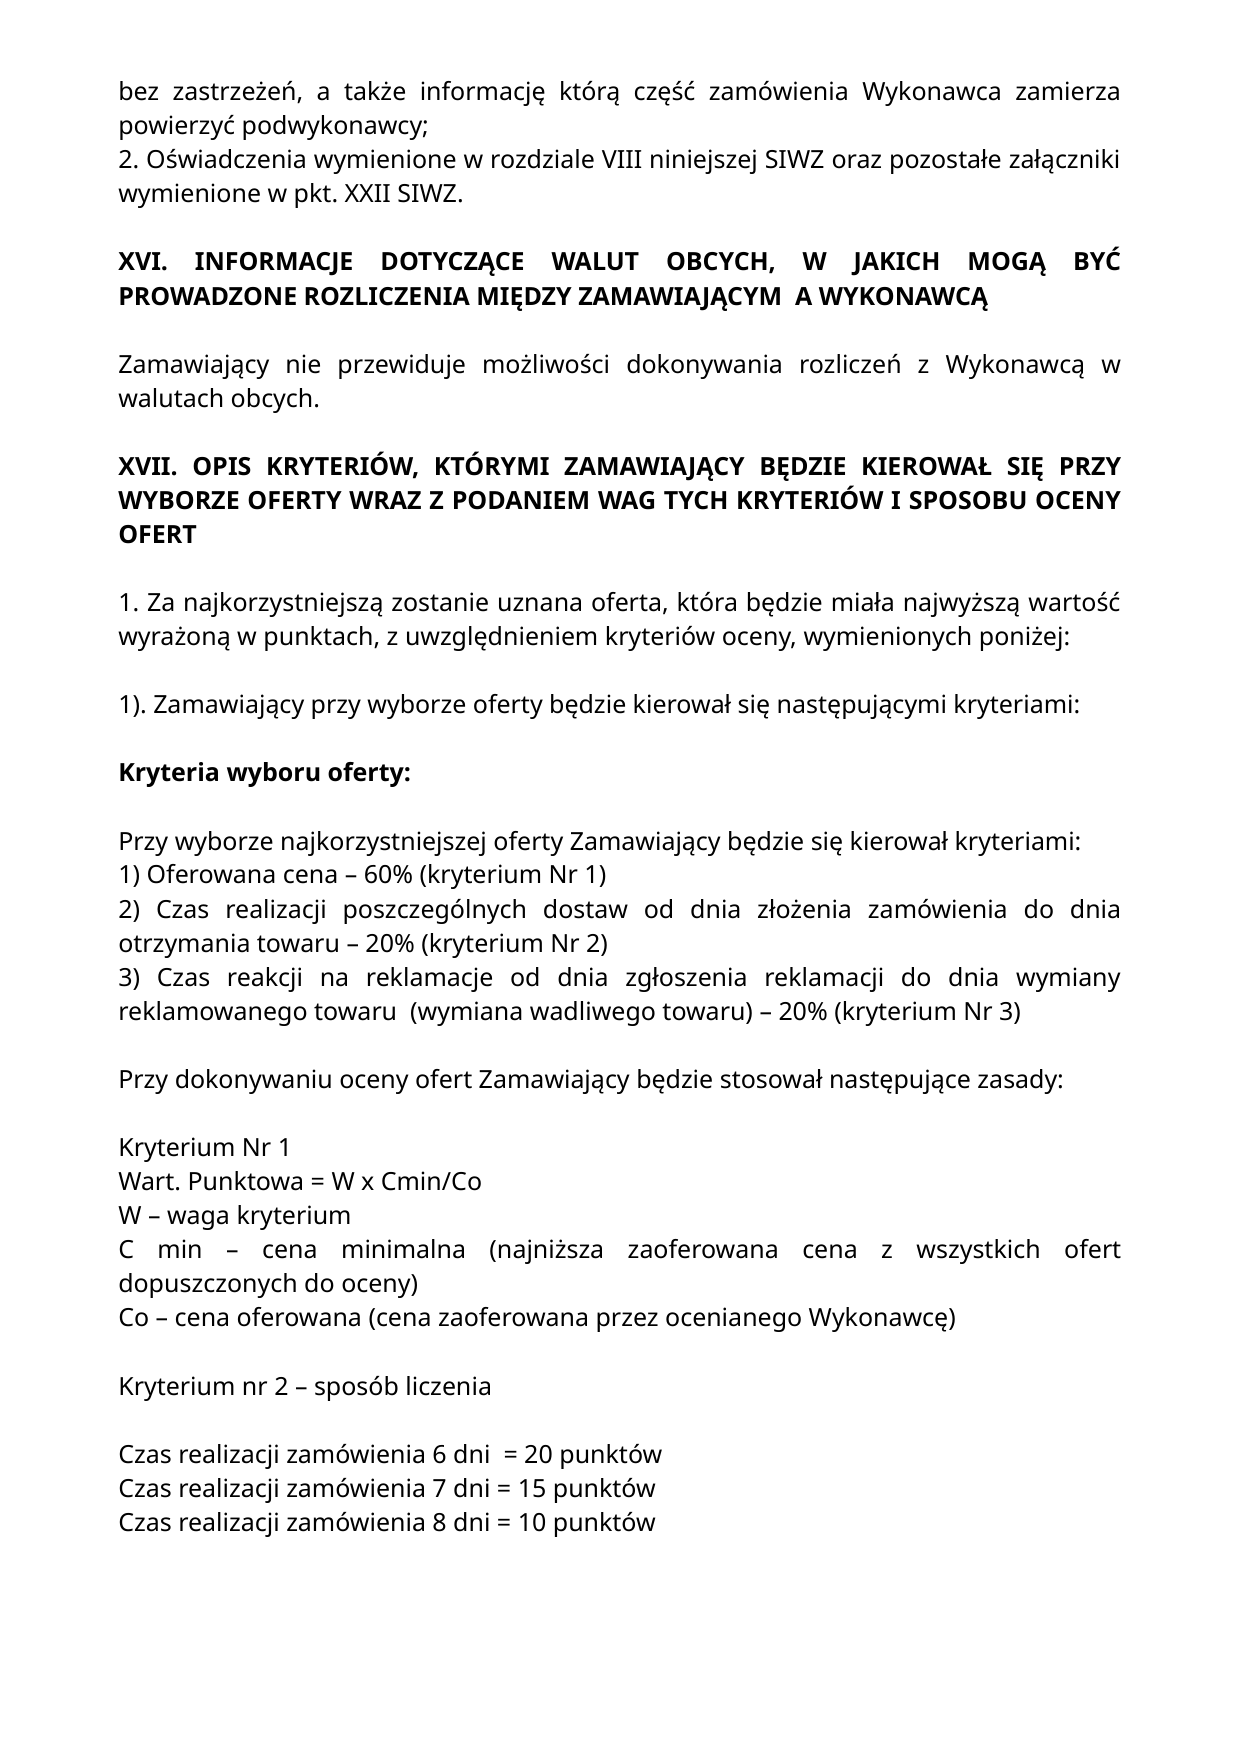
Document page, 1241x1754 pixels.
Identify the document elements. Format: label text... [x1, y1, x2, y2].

text 2. Oświadczenia wymienione w rozdziale VIII niniejszej SIWZ oraz pozostałe załączniki wymienione w pkt. XXII SIWZ. [118, 142, 1122, 210]
text Zamawiający nie przewiduje możliwości dokonywania rozliczeń z Wykonawcą w walutach obcych. [118, 346, 1122, 414]
text Przy dokonywaniu oceny ofert Zamawiający będzie stosował następujące zasady: [118, 1062, 1122, 1096]
text Czas realizacji zamówienia 8 dni = 10 punktów [118, 1504, 1122, 1538]
text C min – cena minimalna (najniższa zaoferowana cena z wszystkich ofert dopuszczonych do oceny) [118, 1232, 1122, 1300]
text Kryterium Nr 1 [118, 1130, 1122, 1164]
text 2) Czas realizacji poszczególnych dostaw od dnia złożenia zamówienia do dnia otrzymania towaru – 20% (kryterium Nr 2) [118, 891, 1122, 959]
text XVI. INFORMACJE DOTYCZĄCE WALUT OBCYCH, W JAKICH MOGĄ BYĆ PROWADZONE ROZLICZENIA MIĘDZY ZAMAWIAJĄCYM A WYKONAWCĄ [118, 244, 1122, 312]
text Kryteria wyboru oferty: [118, 755, 1122, 789]
text W – waga kryterium [118, 1198, 1122, 1232]
text Czas realizacji zamówienia 6 dni = 20 punktów [118, 1436, 1122, 1470]
text 1) Oferowana cena – 60% (kryterium Nr 1) [118, 857, 1122, 891]
text 1). Zamawiający przy wyborze oferty będzie kierował się następującymi kryteriami: [118, 687, 1122, 721]
text 3) Czas reakcji na reklamacje od dnia zgłoszenia reklamacji do dnia wymiany reklamowanego towaru (wymiana wadliwego towaru) – 20% (kryterium Nr 3) [118, 959, 1122, 1027]
text Kryterium nr 2 – sposób liczenia [118, 1368, 1122, 1402]
text Przy wyborze najkorzystniejszej oferty Zamawiający będzie się kierował kryteriami: [118, 823, 1122, 857]
text Czas realizacji zamówienia 7 dni = 15 punktów [118, 1470, 1122, 1504]
text bez zastrzeżeń, a także informację którą część zamówienia Wykonawca zamierza powierzyć podwykonawcy; [118, 74, 1122, 142]
text XVII. OPIS KRYTERIÓW, KTÓRYMI ZAMAWIAJĄCY BĘDZIE KIEROWAŁ SIĘ PRZY WYBORZE OFERTY WRAZ Z PODANIEM WAG TYCH KRYTERIÓW I SPOSOBU OCENY OFERT [118, 448, 1122, 551]
text 1. Za najkorzystniejszą zostanie uznana oferta, która będzie miała najwyższą wartość wyrażoną w punktach, z uwzględnieniem kryteriów oceny, wymienionych poniżej: [118, 585, 1122, 653]
text Co – cena oferowana (cena zaoferowana przez ocenianego Wykonawcę) [118, 1300, 1122, 1334]
text Wart. Punktowa = W x Cmin/Co [118, 1164, 1122, 1198]
